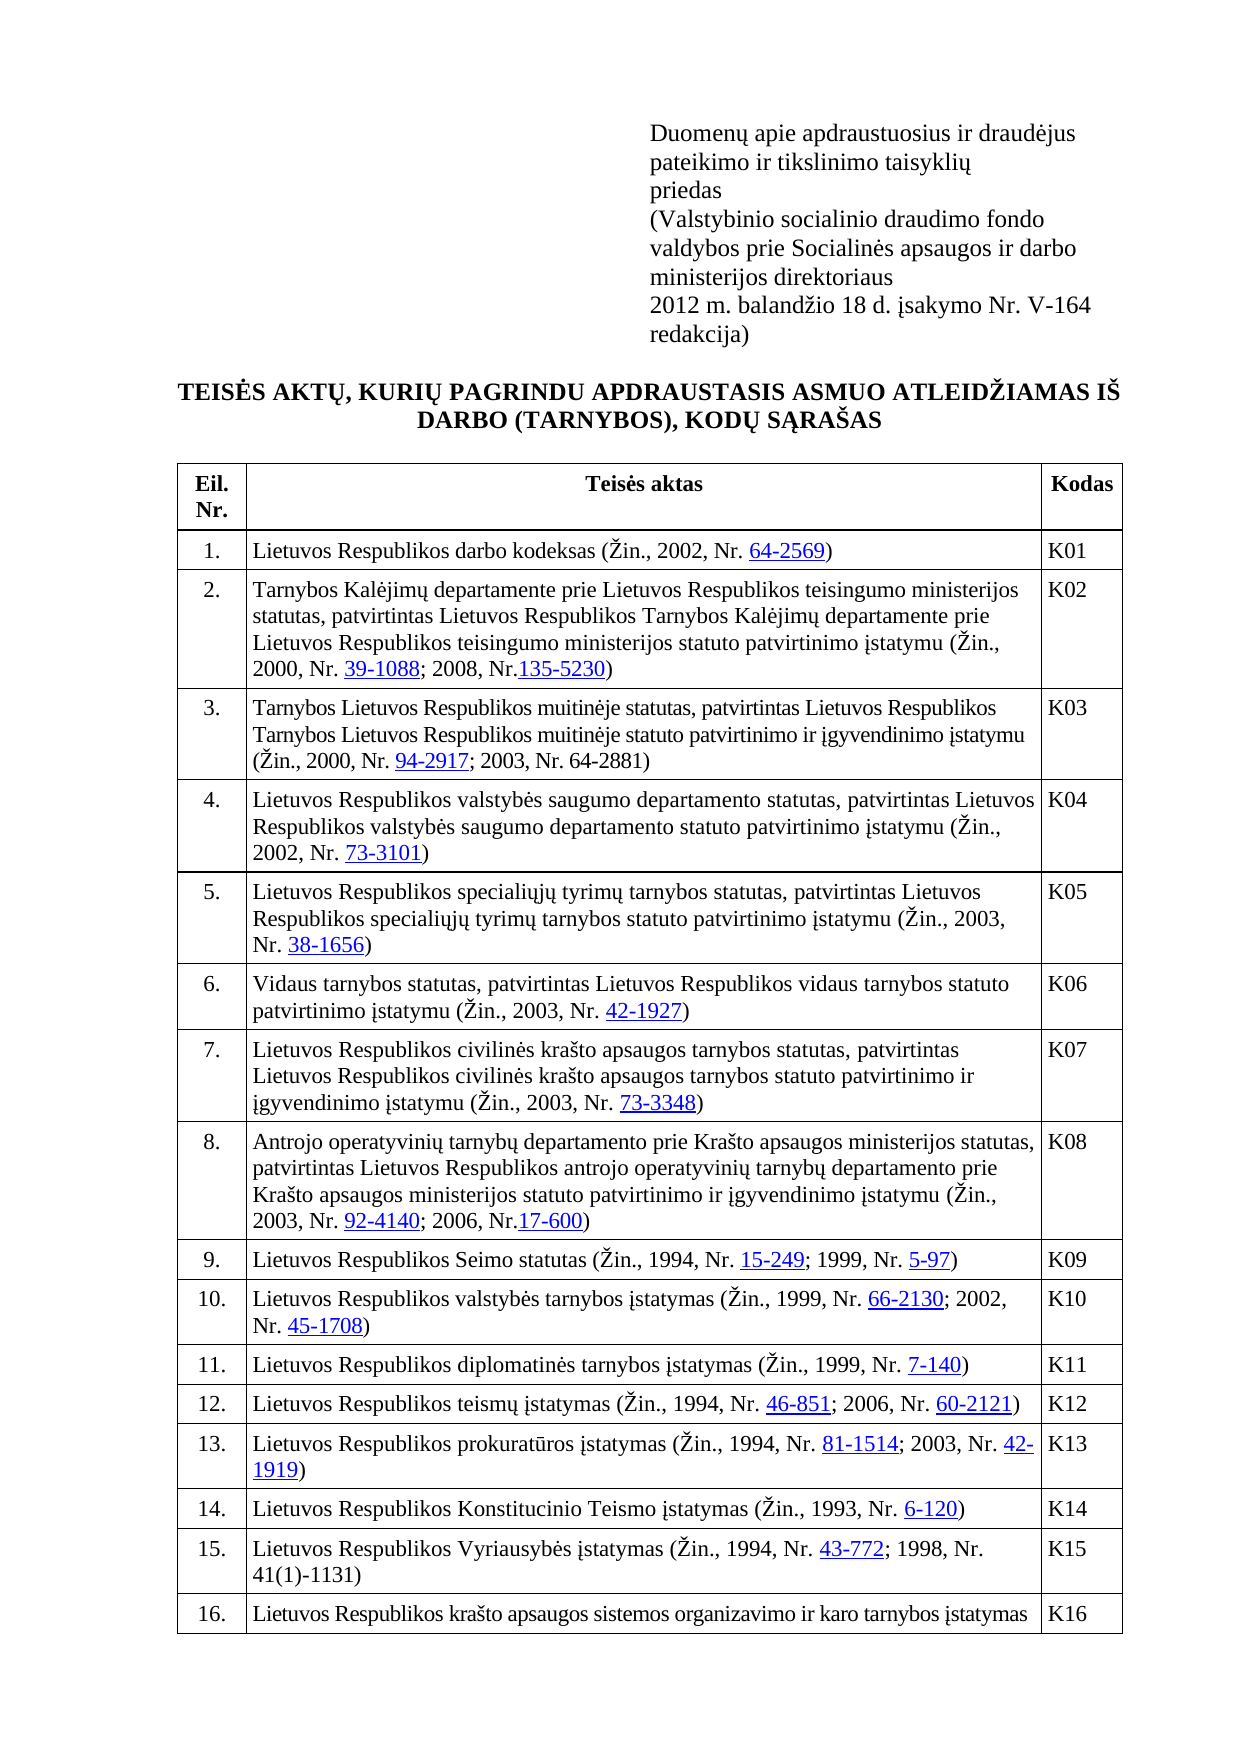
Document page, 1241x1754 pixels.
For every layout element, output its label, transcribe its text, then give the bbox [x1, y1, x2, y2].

text (Valstybinio socialinio draudimo fondo [649, 204, 1122, 233]
table_cell Lietuvos Respublikos civilinės krašto apsaugos tarnybos statutas, patvirtintas Lietuvos Respublikos civilinės krašto apsaugos tarnybos statuto patvirtinimo ir įgyvendinimo įstatymu (Žin., 2003, Nr. 73-3348) [247, 1030, 1041, 1121]
table_cell K02 [1042, 570, 1122, 687]
table_cell Lietuvos Respublikos valstybės saugumo departamento statutas, patvirtintas Lietuvos Respublikos valstybės saugumo departamento statuto patvirtinimo įstatymu (Žin., 2002, Nr. 73-3101) [247, 780, 1041, 871]
table_cell Lietuvos Respublikos teismų įstatymas (Žin., 1994, Nr. 46-851; 2006, Nr. 60-2121) [247, 1385, 1041, 1423]
table_cell 3. [178, 689, 246, 779]
table_cell Lietuvos Respublikos krašto apsaugos sistemos organizavimo ir karo tarnybos įstatymas [247, 1594, 1041, 1632]
table_cell K05 [1042, 873, 1122, 963]
table_cell 12. [178, 1385, 246, 1423]
table_cell K11 [1042, 1345, 1122, 1383]
text TEISĖS AKTŲ, KURIŲ PAGRINDU APDRAUSTASIS ASMUO ATLEIDŽIAMAS IŠ DARBO (TARNYBOS), KODŲ SĄRAŠAS [177, 377, 1122, 434]
table_cell 10. [178, 1280, 246, 1344]
table_cell K14 [1042, 1489, 1122, 1528]
table_cell K04 [1042, 780, 1122, 871]
table_cell K01 [1042, 531, 1122, 569]
table_cell 11. [178, 1345, 246, 1383]
text ministerijos direktoriaus [649, 262, 1122, 291]
table_cell 14. [178, 1489, 246, 1528]
table_cell 2. [178, 570, 246, 687]
table_cell K10 [1042, 1280, 1122, 1344]
table_cell 1. [178, 531, 246, 569]
text valdybos prie Socialinės apsaugos ir darbo [649, 233, 1122, 262]
table_cell 4. [178, 780, 246, 871]
table_cell Lietuvos Respublikos Vyriausybės įstatymas (Žin., 1994, Nr. 43-772; 1998, Nr. 41(1)-1131) [247, 1529, 1041, 1593]
table_cell 8. [178, 1122, 246, 1239]
table_cell Tarnybos Lietuvos Respublikos muitinėje statutas, patvirtintas Lietuvos Respublikos Tarnybos Lietuvos Respublikos muitinėje statuto patvirtinimo ir įgyvendinimo įstatymu (Žin., 2000, Nr. 94-2917; 2003, Nr. 64-2881) [247, 689, 1041, 779]
table_cell Lietuvos Respublikos darbo kodeksas (Žin., 2002, Nr. 64-2569) [247, 531, 1041, 569]
table_cell K06 [1042, 964, 1122, 1029]
table_cell Lietuvos Respublikos Seimo statutas (Žin., 1994, Nr. 15-249; 1999, Nr. 5-97) [247, 1240, 1041, 1278]
text Duomenų apie apdraustuosius ir draudėjus [649, 118, 1122, 147]
table_cell K09 [1042, 1240, 1122, 1278]
table_cell Antrojo operatyvinių tarnybų departamento prie Krašto apsaugos ministerijos statutas, patvirtintas Lietuvos Respublikos antrojo operatyvinių tarnybų departamento prie Krašto apsaugos ministerijos statuto patvirtinimo ir įgyvendinimo įstatymu (Žin., 2003, Nr. 92-4140; 2006, Nr.17-600) [247, 1122, 1041, 1239]
table_cell K16 [1042, 1594, 1122, 1632]
table_cell 6. [178, 964, 246, 1029]
text redakcija) [649, 319, 1122, 348]
text pateikimo ir tikslinimo taisyklių [649, 147, 1122, 176]
table_cell K12 [1042, 1385, 1122, 1423]
table_cell Tarnybos Kalėjimų departamente prie Lietuvos Respublikos teisingumo ministerijos statutas, patvirtintas Lietuvos Respublikos Tarnybos Kalėjimų departamente prie Lietuvos Respublikos teisingumo ministerijos statuto patvirtinimo įstatymu (Žin., 2000, Nr. 39-1088; 2008, Nr.135-5230) [247, 570, 1041, 687]
table_cell Lietuvos Respublikos valstybės tarnybos įstatymas (Žin., 1999, Nr. 66-2130; 2002, Nr. 45-1708) [247, 1280, 1041, 1344]
table_cell Lietuvos Respublikos diplomatinės tarnybos įstatymas (Žin., 1999, Nr. 7-140) [247, 1345, 1041, 1383]
table_cell K08 [1042, 1122, 1122, 1239]
table_cell 9. [178, 1240, 246, 1278]
table_cell K03 [1042, 689, 1122, 779]
table_cell 13. [178, 1424, 246, 1488]
text priedas [649, 176, 1122, 204]
table_header Kodas [1042, 464, 1122, 529]
table_cell Lietuvos Respublikos Konstitucinio Teismo įstatymas (Žin., 1993, Nr. 6-120) [247, 1489, 1041, 1528]
table_cell K13 [1042, 1424, 1122, 1488]
table_cell 15. [178, 1529, 246, 1593]
table_cell 5. [178, 873, 246, 963]
table_header Teisės aktas [247, 464, 1041, 529]
table_cell 7. [178, 1030, 246, 1121]
table_header Eil. Nr. [178, 464, 246, 529]
table_cell K15 [1042, 1529, 1122, 1593]
table_cell Lietuvos Respublikos prokuratūros įstatymas (Žin., 1994, Nr. 81-1514; 2003, Nr. 42-1919) [247, 1424, 1041, 1488]
text 2012 m. balandžio 18 d. įsakymo Nr. V-164 [649, 291, 1122, 319]
table_cell Vidaus tarnybos statutas, patvirtintas Lietuvos Respublikos vidaus tarnybos statuto patvirtinimo įstatymu (Žin., 2003, Nr. 42-1927) [247, 964, 1041, 1029]
table_cell Lietuvos Respublikos specialiųjų tyrimų tarnybos statutas, patvirtintas Lietuvos Respublikos specialiųjų tyrimų tarnybos statuto patvirtinimo įstatymu (Žin., 2003, Nr. 38-1656) [247, 873, 1041, 963]
table_cell 16. [178, 1594, 246, 1632]
table_cell K07 [1042, 1030, 1122, 1121]
